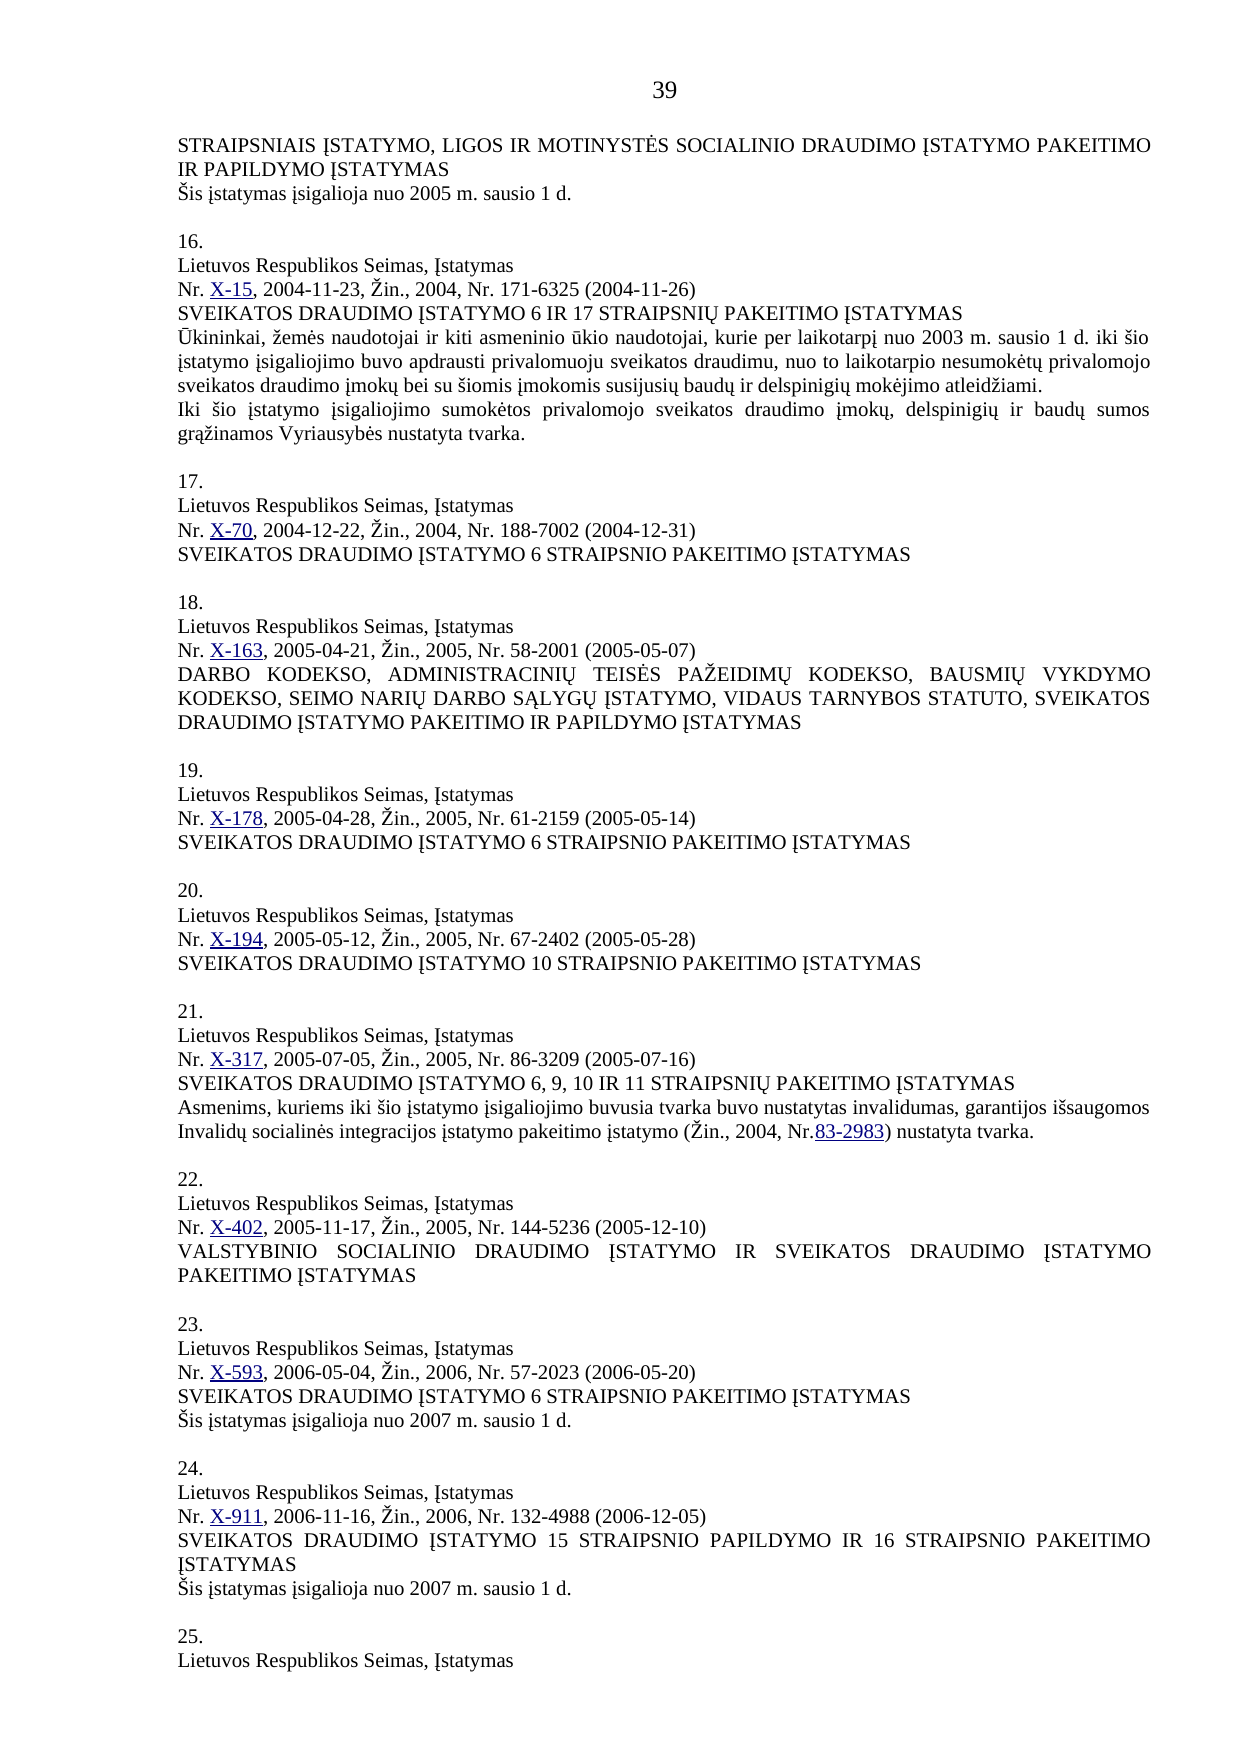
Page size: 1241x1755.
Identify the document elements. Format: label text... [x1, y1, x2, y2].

text DARBO KODEKSO, ADMINISTRACINIŲ TEISĖS PAŽEIDIMŲ KODEKSO, BAUSMIŲ VYKDYMO KODEKSO, SEIMO NARIŲ DARBO SĄLYGŲ ĮSTATYMO, VIDAUS TARNYBOS STATUTO, SVEIKATOS DRAUDIMO ĮSTATYMO PAKEITIMO IR PAPILDYMO ĮSTATYMAS [177, 662, 1152, 734]
text Nr. X-194, 2005-05-12, Žin., 2005, Nr. 67-2402 (2005-05-28) [177, 927, 1152, 951]
text Asmenims, kuriems iki šio įstatymo įsigaliojimo buvusia tvarka buvo nustatytas invalidumas, garantijos išsaugomos Invalidų socialinės integracijos įstatymo pakeitimo įstatymo (Žin., 2004, Nr.83-2983) nustatyta tvarka. [177, 1095, 1152, 1143]
text 19. [177, 758, 1152, 782]
text 16. [177, 229, 1152, 253]
text Lietuvos Respublikos Seimas, Įstatymas [177, 253, 1152, 277]
text Lietuvos Respublikos Seimas, Įstatymas [177, 902, 1152, 927]
text Lietuvos Respublikos Seimas, Įstatymas [177, 1480, 1152, 1504]
text Nr. X-593, 2006-05-04, Žin., 2006, Nr. 57-2023 (2006-05-20) [177, 1360, 1152, 1384]
text Iki šio įstatymo įsigaliojimo sumokėtos privalomojo sveikatos draudimo įmokų, delspinigių ir baudų sumos grąžinamos Vyriausybės nustatyta tvarka. [177, 397, 1152, 445]
subtitle SVEIKATOS DRAUDIMO ĮSTATYMO 6 STRAIPSNIO PAKEITIMO ĮSTATYMAS [177, 830, 1152, 854]
subtitle Šis įstatymas įsigalioja nuo 2007 m. sausio 1 d. [177, 1408, 1152, 1432]
text Nr. X-911, 2006-11-16, Žin., 2006, Nr. 132-4988 (2006-12-05) [177, 1504, 1152, 1528]
text Lietuvos Respublikos Seimas, Įstatymas [177, 493, 1152, 517]
subtitle SVEIKATOS DRAUDIMO ĮSTATYMO 6 IR 17 STRAIPSNIŲ PAKEITIMO ĮSTATYMAS [177, 301, 1152, 325]
text STRAIPSNIAIS ĮSTATYMO, LIGOS IR MOTINYSTĖS SOCIALINIO DRAUDIMO ĮSTATYMO PAKEITIMO IR PAPILDYMO ĮSTATYMAS [177, 132, 1152, 181]
text 20. [177, 878, 1152, 902]
text 24. [177, 1456, 1152, 1480]
text Nr. X-70, 2004-12-22, Žin., 2004, Nr. 188-7002 (2004-12-31) [177, 517, 1152, 542]
subtitle SVEIKATOS DRAUDIMO ĮSTATYMO 6, 9, 10 IR 11 STRAIPSNIŲ PAKEITIMO ĮSTATYMAS [177, 1071, 1152, 1095]
text 23. [177, 1312, 1152, 1336]
text Lietuvos Respublikos Seimas, Įstatymas [177, 1191, 1152, 1215]
text 25. [177, 1624, 1152, 1648]
text Nr. X-163, 2005-04-21, Žin., 2005, Nr. 58-2001 (2005-05-07) [177, 638, 1152, 662]
text Nr. X-15, 2004-11-23, Žin., 2004, Nr. 171-6325 (2004-11-26) [177, 277, 1152, 301]
text 18. [177, 590, 1152, 614]
subtitle SVEIKATOS DRAUDIMO ĮSTATYMO 6 STRAIPSNIO PAKEITIMO ĮSTATYMAS [177, 542, 1152, 566]
text Nr. X-317, 2005-07-05, Žin., 2005, Nr. 86-3209 (2005-07-16) [177, 1047, 1152, 1071]
text Šis įstatymas įsigalioja nuo 2005 m. sausio 1 d. [177, 181, 1152, 205]
text Lietuvos Respublikos Seimas, Įstatymas [177, 1336, 1152, 1360]
text 21. [177, 999, 1152, 1023]
text Nr. X-402, 2005-11-17, Žin., 2005, Nr. 144-5236 (2005-12-10) [177, 1215, 1152, 1239]
text 22. [177, 1167, 1152, 1191]
subtitle SVEIKATOS DRAUDIMO ĮSTATYMO 6 STRAIPSNIO PAKEITIMO ĮSTATYMAS [177, 1384, 1152, 1408]
text SVEIKATOS DRAUDIMO ĮSTATYMO 15 STRAIPSNIO PAPILDYMO IR 16 STRAIPSNIO PAKEITIMO ĮSTATYMAS [177, 1528, 1152, 1576]
text Lietuvos Respublikos Seimas, Įstatymas [177, 1648, 1152, 1672]
text Ūkininkai, žemės naudotojai ir kiti asmeninio ūkio naudotojai, kurie per laikotarpį nuo 2003 m. sausio 1 d. iki šio įstatymo įsigaliojimo buvo apdrausti privalomuoju sveikatos draudimu, nuo to laikotarpio nesumokėtų privalomojo sveikatos draudimo įmokų bei su šiomis įmokomis susijusių baudų ir delspinigių mokėjimo atleidžiami. [177, 325, 1152, 397]
subtitle SVEIKATOS DRAUDIMO ĮSTATYMO 10 STRAIPSNIO PAKEITIMO ĮSTATYMAS [177, 951, 1152, 975]
text Lietuvos Respublikos Seimas, Įstatymas [177, 1023, 1152, 1047]
text 17. [177, 469, 1152, 493]
text Lietuvos Respublikos Seimas, Įstatymas [177, 782, 1152, 806]
text Lietuvos Respublikos Seimas, Įstatymas [177, 614, 1152, 638]
text VALSTYBINIO SOCIALINIO DRAUDIMO ĮSTATYMO IR SVEIKATOS DRAUDIMO ĮSTATYMO PAKEITIMO ĮSTATYMAS [177, 1239, 1152, 1287]
text Šis įstatymas įsigalioja nuo 2007 m. sausio 1 d. [177, 1576, 1152, 1600]
text Nr. X-178, 2005-04-28, Žin., 2005, Nr. 61-2159 (2005-05-14) [177, 806, 1152, 830]
